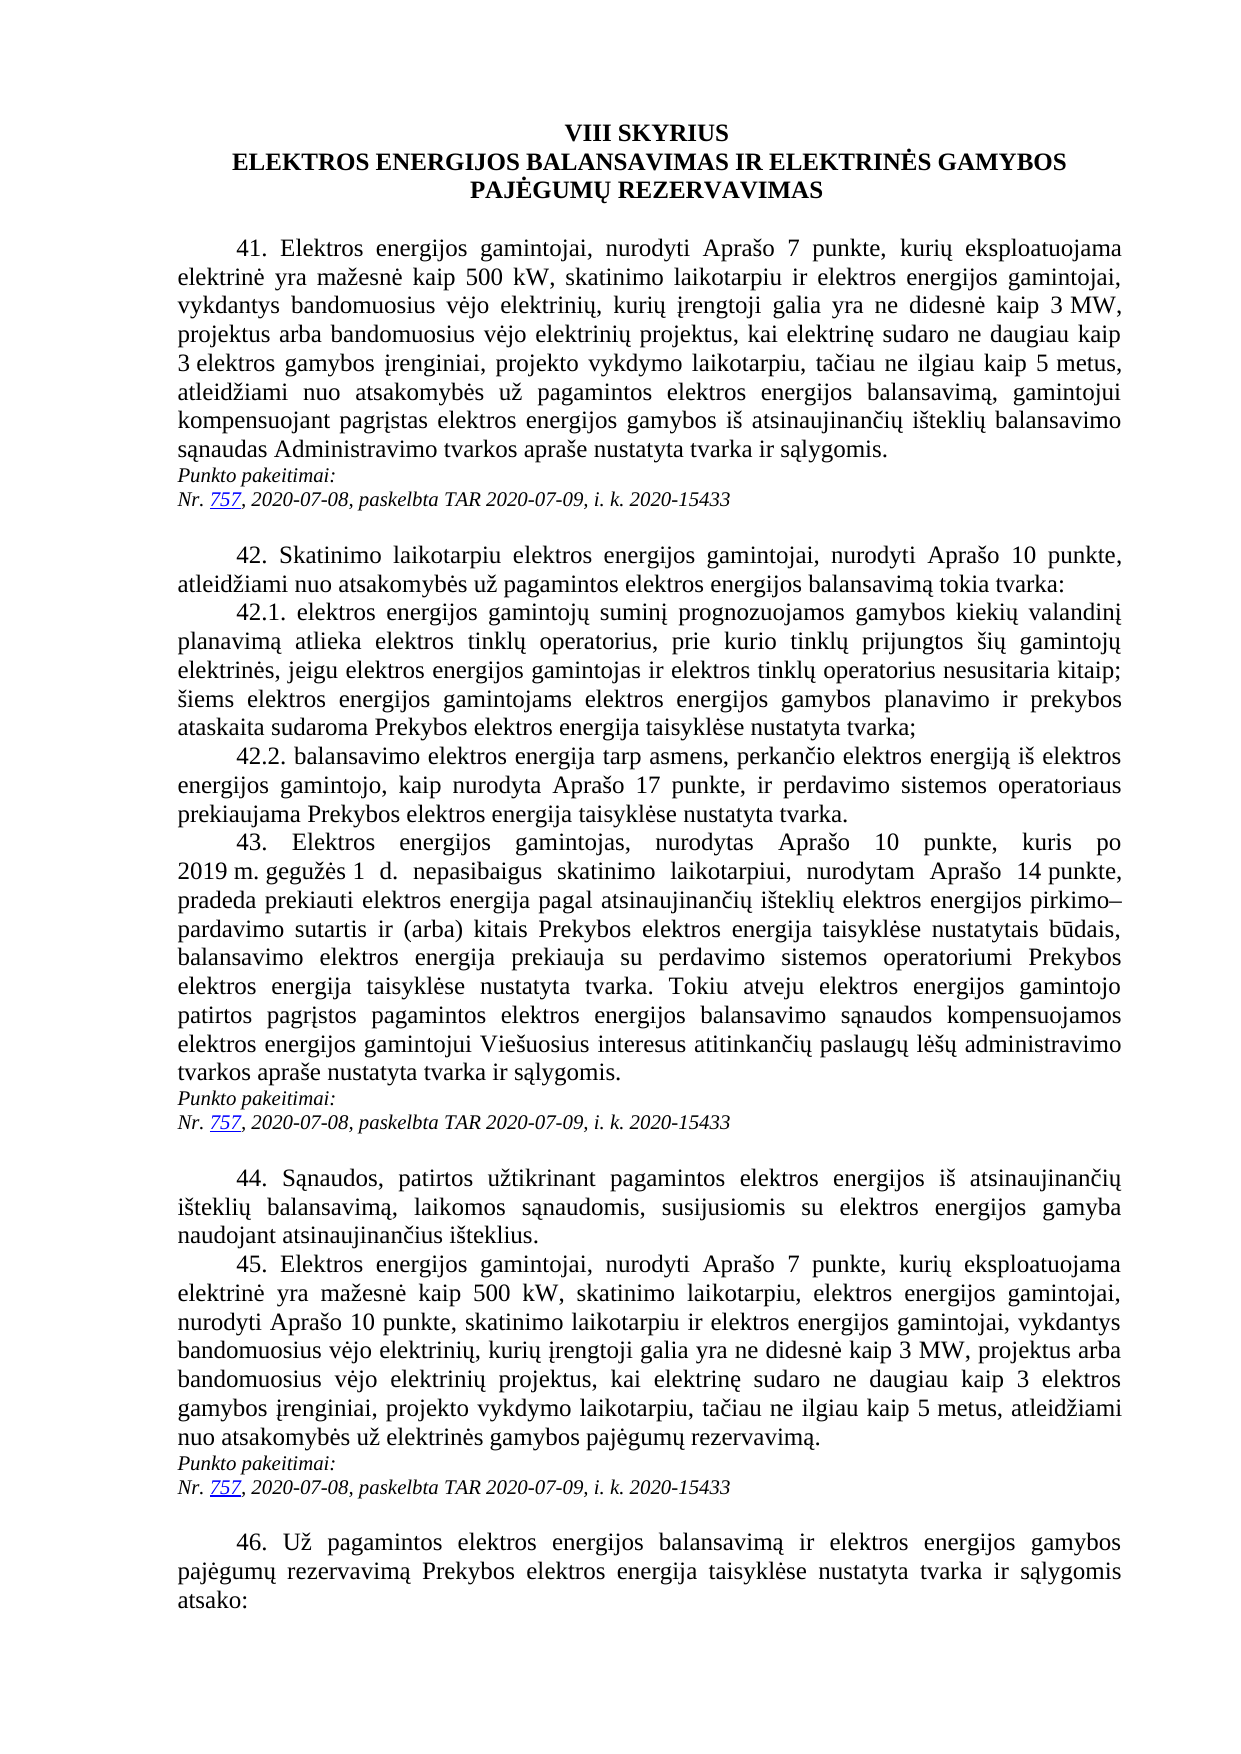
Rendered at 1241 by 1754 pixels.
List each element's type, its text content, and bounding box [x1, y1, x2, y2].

text Nr. 757, 2020-07-08, paskelbta TAR 2020-07-09, i. k. 2020-15433 [177, 487, 1122, 511]
text 44. Sąnaudos, patirtos užtikrinant pagamintos elektros energijos iš atsinaujinančių išteklių balansavimą, laikomos sąnaudomis, susijusiomis su elektros energijos gamyba naudojant atsinaujinančius išteklius. [177, 1163, 1122, 1249]
text VIII SKYRIUS ELEKTROS ENERGIJOS BALANSAVIMAS IR ELEKTRINĖS GAMYBOS PAJĖGUMŲ REZERVAVIMAS [177, 118, 1122, 204]
text 41. Elektros energijos gamintojai, nurodyti Aprašo 7 punkte, kurių eksploatuojama elektrinė yra mažesnė kaip 500 kW, skatinimo laikotarpiu ir elektros energijos gamintojai, vykdantys bandomuosius vėjo elektrinių, kurių įrengtoji galia yra ne didesnė kaip 3 MW, projektus arba bandomuosius vėjo elektrinių projektus, kai elektrinę sudaro ne daugiau kaip 3 elektros gamybos įrenginiai, projekto vykdymo laikotarpiu, tačiau ne ilgiau kaip 5 metus, atleidžiami nuo atsakomybės už pagamintos elektros energijos balansavimą, gamintojui kompensuojant pagrįstas elektros energijos gamybos iš atsinaujinančių išteklių balansavimo sąnaudas Administravimo tvarkos apraše nustatyta tvarka ir sąlygomis. [177, 233, 1122, 463]
text 43. Elektros energijos gamintojas, nurodytas Aprašo 10 punkte, kuris po 2019 m. gegužės 1 d. nepasibaigus skatinimo laikotarpiui, nurodytam Aprašo 14 punkte, pradeda prekiauti elektros energija pagal atsinaujinančių išteklių elektros energijos pirkimo–pardavimo sutartis ir (arba) kitais Prekybos elektros energija taisyklėse nustatytais būdais, balansavimo elektros energija prekiauja su perdavimo sistemos operatoriumi Prekybos elektros energija taisyklėse nustatyta tvarka. Tokiu atveju elektros energijos gamintojo patirtos pagrįstos pagamintos elektros energijos balansavimo sąnaudos kompensuojamos elektros energijos gamintojui Viešuosius interesus atitinkančių paslaugų lėšų administravimo tvarkos apraše nustatyta tvarka ir sąlygomis. [177, 827, 1122, 1086]
text Punkto pakeitimai: [177, 463, 1122, 487]
text 46. Už pagamintos elektros energijos balansavimą ir elektros energijos gamybos pajėgumų rezervavimą Prekybos elektros energija taisyklėse nustatyta tvarka ir sąlygomis atsako: [177, 1527, 1122, 1614]
text 42.1. elektros energijos gamintojų suminį prognozuojamos gamybos kiekių valandinį planavimą atlieka elektros tinklų operatorius, prie kurio tinklų prijungtos šių gamintojų elektrinės, jeigu elektros energijos gamintojas ir elektros tinklų operatorius nesusitaria kitaip; šiems elektros energijos gamintojams elektros energijos gamybos planavimo ir prekybos ataskaita sudaroma Prekybos elektros energija taisyklėse nustatyta tvarka; [177, 597, 1122, 741]
text Punkto pakeitimai: [177, 1451, 1122, 1475]
text 42. Skatinimo laikotarpiu elektros energijos gamintojai, nurodyti Aprašo 10 punkte, atleidžiami nuo atsakomybės už pagamintos elektros energijos balansavimą tokia tvarka: [177, 540, 1122, 597]
text Nr. 757, 2020-07-08, paskelbta TAR 2020-07-09, i. k. 2020-15433 [177, 1475, 1122, 1499]
text Punkto pakeitimai: [177, 1086, 1122, 1110]
text Nr. 757, 2020-07-08, paskelbta TAR 2020-07-09, i. k. 2020-15433 [177, 1110, 1122, 1134]
text 42.2. balansavimo elektros energija tarp asmens, perkančio elektros energiją iš elektros energijos gamintojo, kaip nurodyta Aprašo 17 punkte, ir perdavimo sistemos operatoriaus prekiaujama Prekybos elektros energija taisyklėse nustatyta tvarka. [177, 741, 1122, 827]
text 45. Elektros energijos gamintojai, nurodyti Aprašo 7 punkte, kurių eksploatuojama elektrinė yra mažesnė kaip 500 kW, skatinimo laikotarpiu, elektros energijos gamintojai, nurodyti Aprašo 10 punkte, skatinimo laikotarpiu ir elektros energijos gamintojai, vykdantys bandomuosius vėjo elektrinių, kurių įrengtoji galia yra ne didesnė kaip 3 MW, projektus arba bandomuosius vėjo elektrinių projektus, kai elektrinę sudaro ne daugiau kaip 3 elektros gamybos įrenginiai, projekto vykdymo laikotarpiu, tačiau ne ilgiau kaip 5 metus, atleidžiami nuo atsakomybės už elektrinės gamybos pajėgumų rezervavimą. [177, 1249, 1122, 1451]
